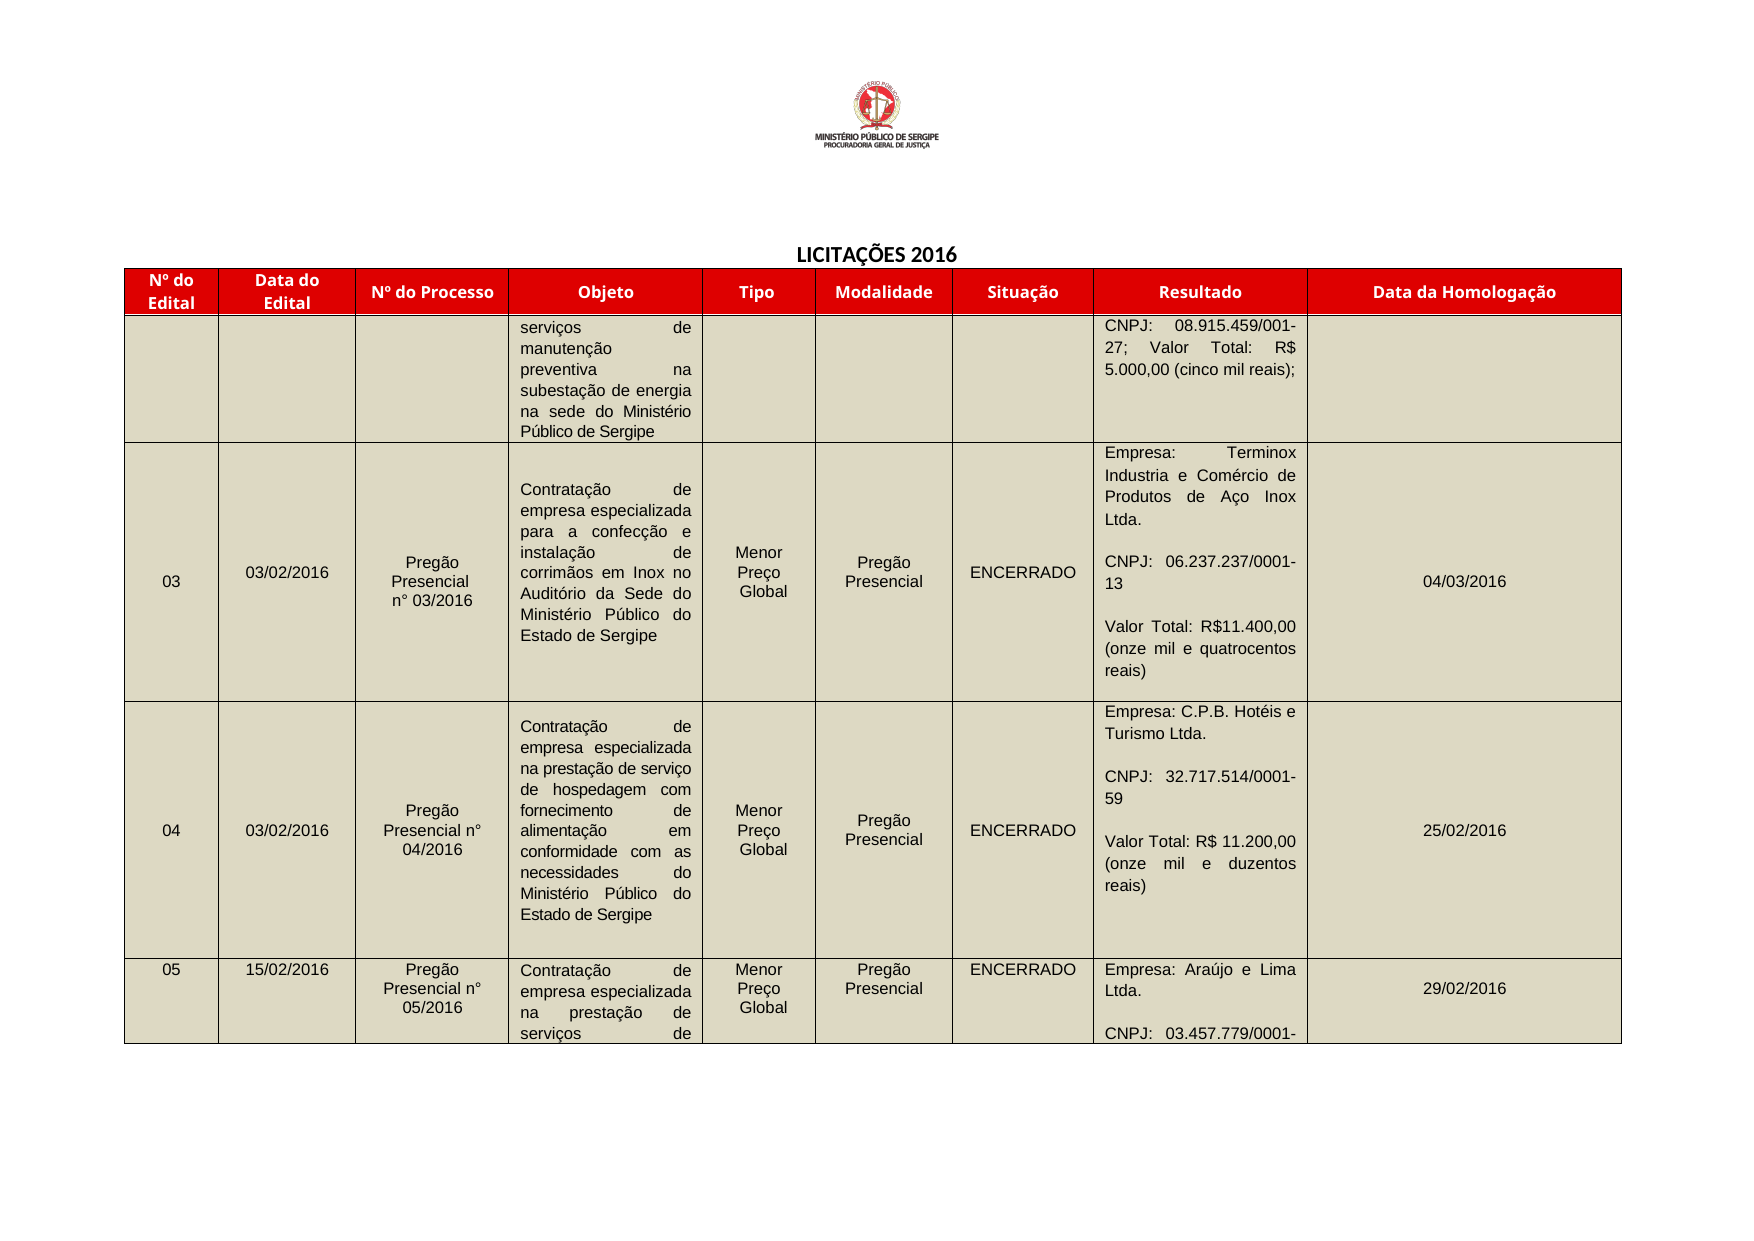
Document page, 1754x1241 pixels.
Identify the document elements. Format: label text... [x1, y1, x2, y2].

table_cell 15/02/2016 [219, 959, 355, 1043]
table_cell 04 [125, 702, 218, 958]
table_cell 29/02/2016 [1308, 959, 1621, 1043]
table_header Nº do Edital [125, 269, 218, 314]
table_header Objeto [509, 269, 702, 314]
table_cell 03/02/2016 [219, 702, 355, 958]
table_cell [703, 316, 815, 442]
table_cell Menor Preço Global [703, 702, 815, 958]
picture [815, 81, 939, 149]
table_cell Empresa: Terminox Industria e Comércio de Produtos de Aço Inox Ltda. CNPJ: 06.237.237/0001-13 Valor Total: R$11.400,00 (onze mil e quatrocentos reais) [1094, 443, 1307, 701]
table_cell CNPJ: 08.915.459/001-27; Valor Total: R$ 5.000,00 (cinco mil reais); [1094, 316, 1307, 442]
table_header Tipo [703, 269, 815, 314]
table_cell [356, 316, 508, 442]
table_header Modalidade [816, 269, 952, 314]
table_cell Pregão Presencial n° 03/2016 [356, 443, 508, 701]
table_cell Empresa: C.P.B. Hotéis e Turismo Ltda. CNPJ: 32.717.514/0001-59 Valor Total: R$ 11.200,00 (onze mil e duzentos reais) [1094, 702, 1307, 958]
table_cell Menor Preço Global [703, 959, 815, 1043]
table_cell Pregão Presencial [816, 959, 952, 1043]
table_cell Pregão Presencial [816, 443, 952, 701]
table_cell 03 [125, 443, 218, 701]
table_cell 25/02/2016 [1308, 702, 1621, 958]
table_cell Contratação de empresa especializada para a confecção e instalação de corrimãos em Inox no Auditório da Sede do Ministério Público do Estado de Sergipe [509, 443, 702, 701]
table_cell 03/02/2016 [219, 443, 355, 701]
table_cell Contratação de empresa especializada na prestação de serviços de [509, 959, 702, 1043]
table_cell Pregão Presencial [816, 702, 952, 958]
table_cell ENCERRADO [953, 959, 1093, 1043]
table_cell [953, 316, 1093, 442]
table_cell [1308, 316, 1621, 442]
table_cell 05 [125, 959, 218, 1043]
table_header Data do Edital [219, 269, 355, 314]
table_cell Contratação de empresa especializada na prestação de serviço de hospedagem com fornecimento de alimentação em conformidade com as necessidades do Ministério Público do Estado de Sergipe [509, 702, 702, 958]
table_header Nº do Processo [356, 269, 508, 314]
table_header Resultado [1094, 269, 1307, 314]
table_cell [816, 316, 952, 442]
table_cell serviços de manutenção preventiva na subestação de energia na sede do Ministério Público de Sergipe [509, 316, 702, 442]
table_header Data da Homologação [1308, 269, 1621, 314]
table_cell Pregão Presencial n° 05/2016 [356, 959, 508, 1043]
table_cell 04/03/2016 [1308, 443, 1621, 701]
table_cell Pregão Presencial n° 04/2016 [356, 702, 508, 958]
table_cell ENCERRADO [953, 702, 1093, 958]
table_cell Empresa: Araújo e Lima Ltda. CNPJ: 03.457.779/0001- [1094, 959, 1307, 1043]
table_cell Menor Preço Global [703, 443, 815, 701]
table_cell [125, 316, 218, 442]
table_cell [219, 316, 355, 442]
table_header Situação [953, 269, 1093, 314]
table_cell ENCERRADO [953, 443, 1093, 701]
